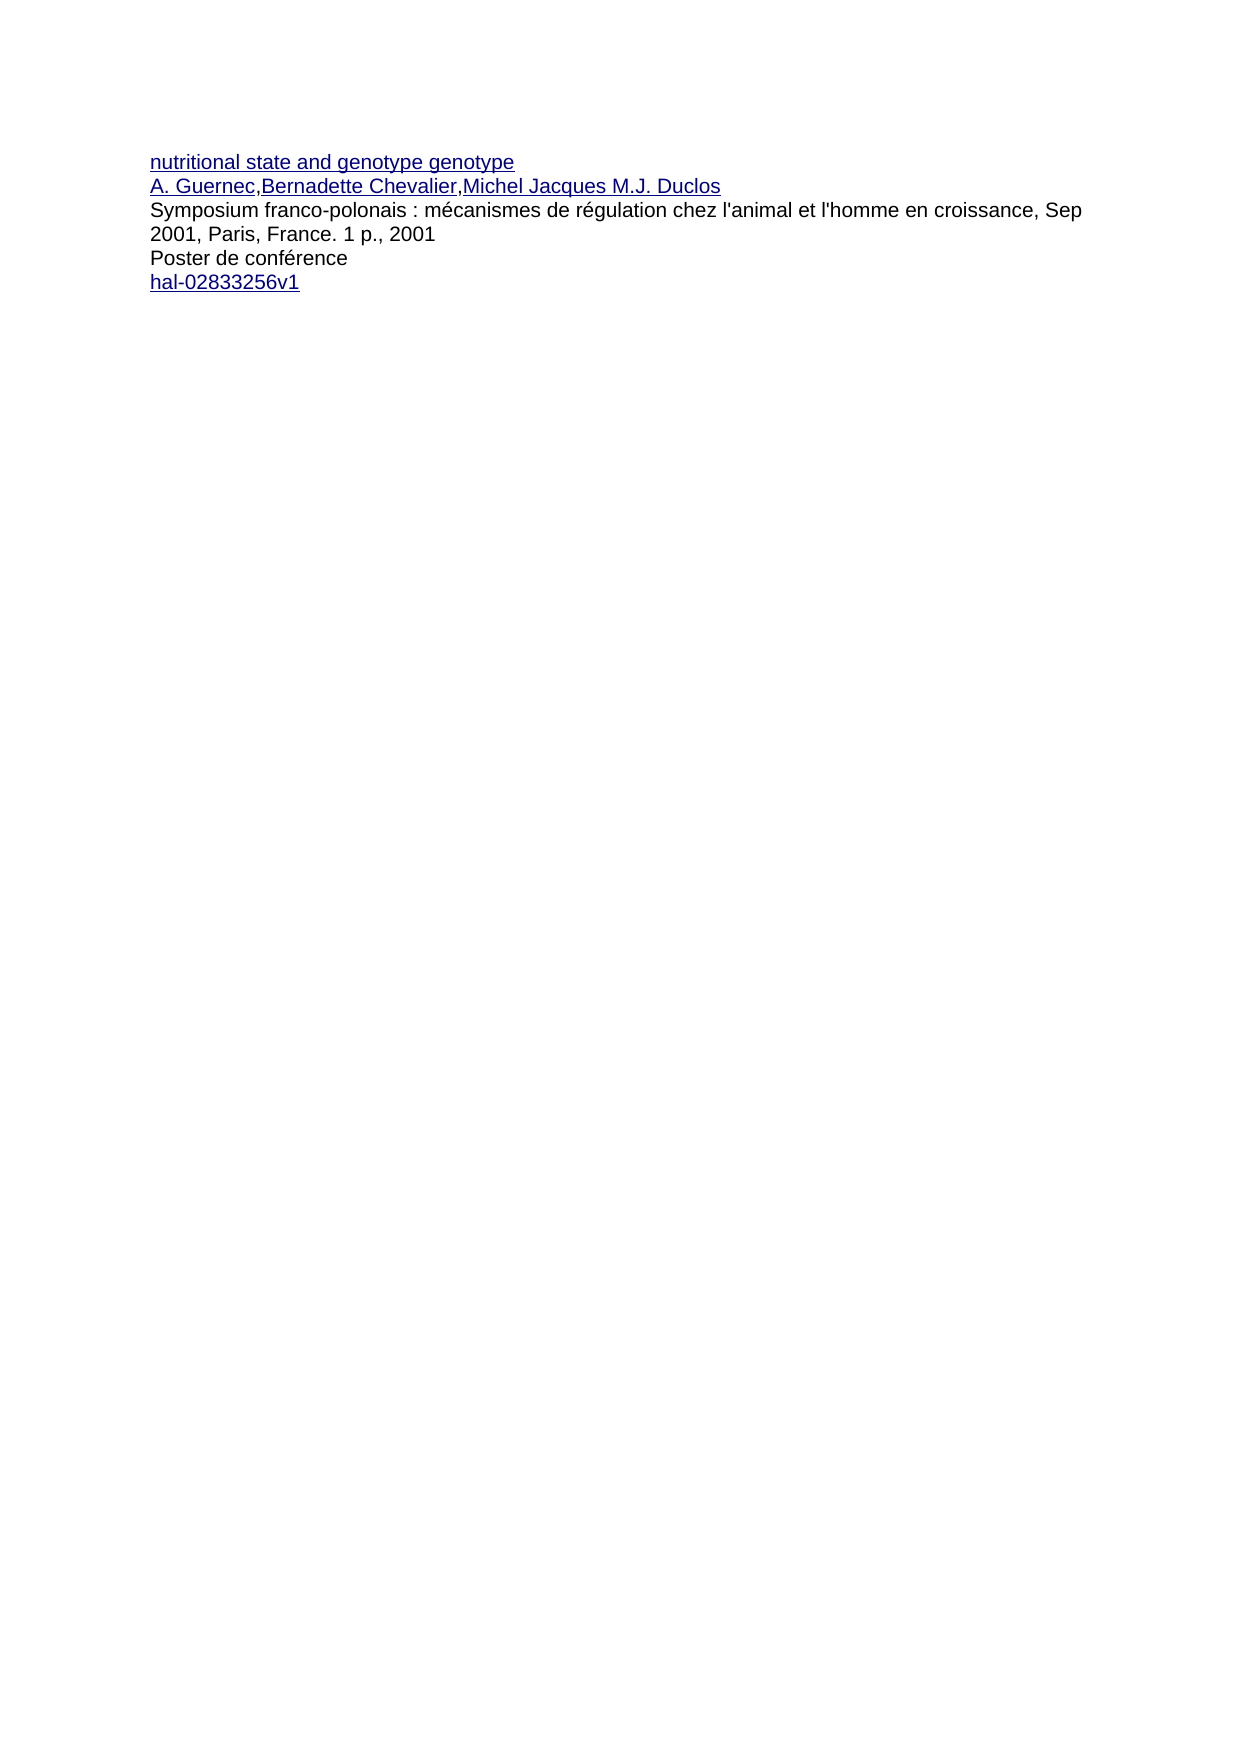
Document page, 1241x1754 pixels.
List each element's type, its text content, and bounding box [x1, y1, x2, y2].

table_cell Estimation of myostatin mRNA expression in chicken muscle by real time RT-PCR: effects of nutritional state and genotype genotype A. Guernec,Bernadette Chevalier,Michel Jacques M.J. Duclos Symposium franco-polonais : mécanismes de régulation chez l'animal et l'homme en croissance, Sep 2001, Paris, France. 1 p., 2001 Poster de conférence hal-02833256v1 [150, 150, 1090, 294]
